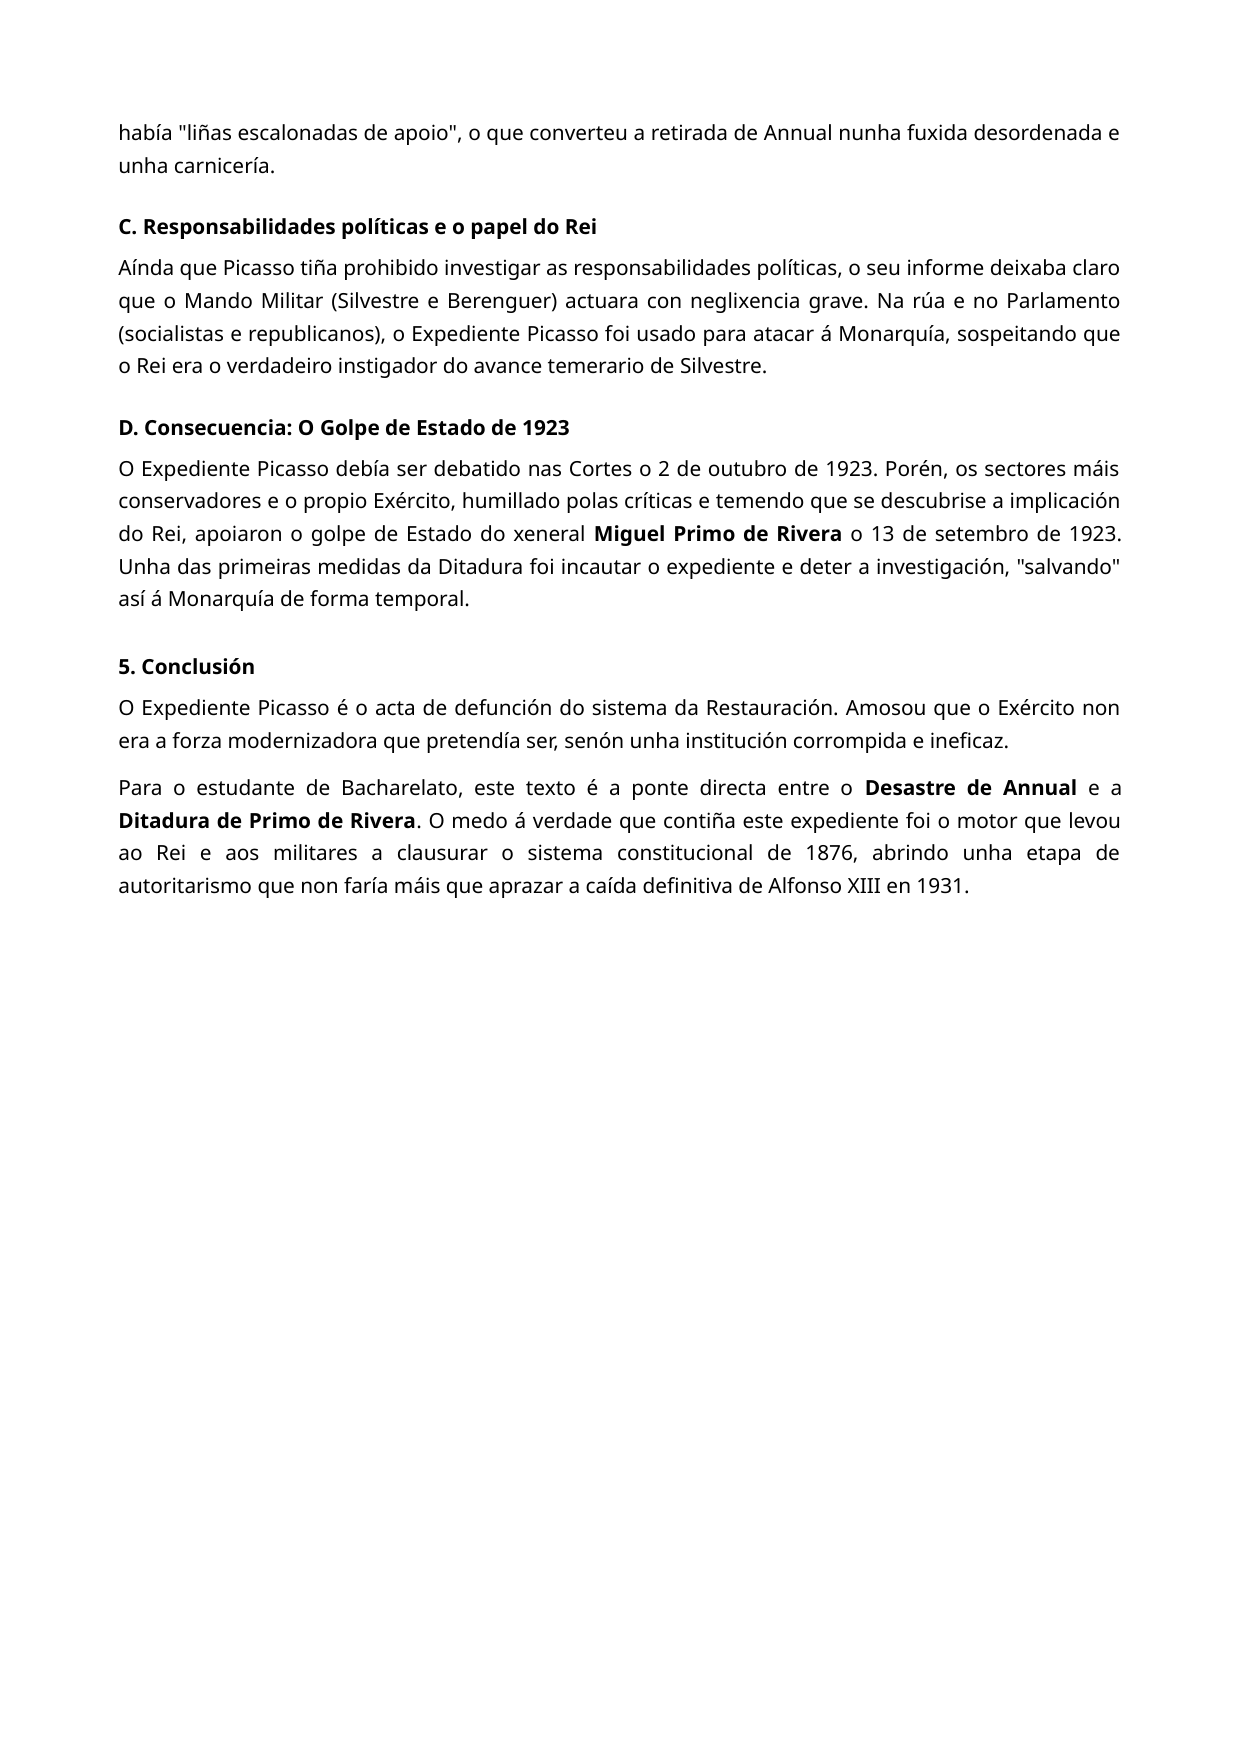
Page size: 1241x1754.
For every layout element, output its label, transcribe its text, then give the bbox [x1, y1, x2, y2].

subtitle 5. Conclusión [118, 652, 1122, 681]
text había "liñas escalonadas de apoio", o que converteu a retirada de Annual nunha fuxida desordenada e unha carnicería. [118, 118, 1122, 179]
text O Expediente Picasso debía ser debatido nas Cortes o 2 de outubro de 1923. Porén, os sectores máis conservadores e o propio Exército, humillado polas críticas e temendo que se descubrise a implicación do Rei, apoiaron o golpe de Estado do xeneral Miguel Primo de Rivera o 13 de setembro de 1923. Unha das primeiras medidas da Ditadura foi incautar o expediente e deter a investigación, "salvando" así á Monarquía de forma temporal. [118, 454, 1122, 613]
text Para o estudante de Bacharelato, este texto é a ponte directa entre o Desastre de Annual e a Ditadura de Primo de Rivera. O medo á verdade que contiña este expediente foi o motor que levou ao Rei e aos militares a clausurar o sistema constitucional de 1876, abrindo unha etapa de autoritarismo que non faría máis que aprazar a caída definitiva de Alfonso XIII en 1931. [118, 773, 1122, 899]
subtitle C. Responsabilidades políticas e o papel do Rei [118, 212, 1122, 241]
text Aínda que Picasso tiña prohibido investigar as responsabilidades políticas, o seu informe deixaba claro que o Mando Militar (Silvestre e Berenguer) actuara con neglixencia grave. Na rúa e no Parlamento (socialistas e republicanos), o Expediente Picasso foi usado para atacar á Monarquía, sospeitando que o Rei era o verdadeiro instigador do avance temerario de Silvestre. [118, 253, 1122, 380]
subtitle D. Consecuencia: O Golpe de Estado de 1923 [118, 413, 1122, 441]
text O Expediente Picasso é o acta de defunción do sistema da Restauración. Amosou que o Exército non era a forza modernizadora que pretendía ser, senón unha institución corrompida e ineficaz. [118, 693, 1122, 754]
